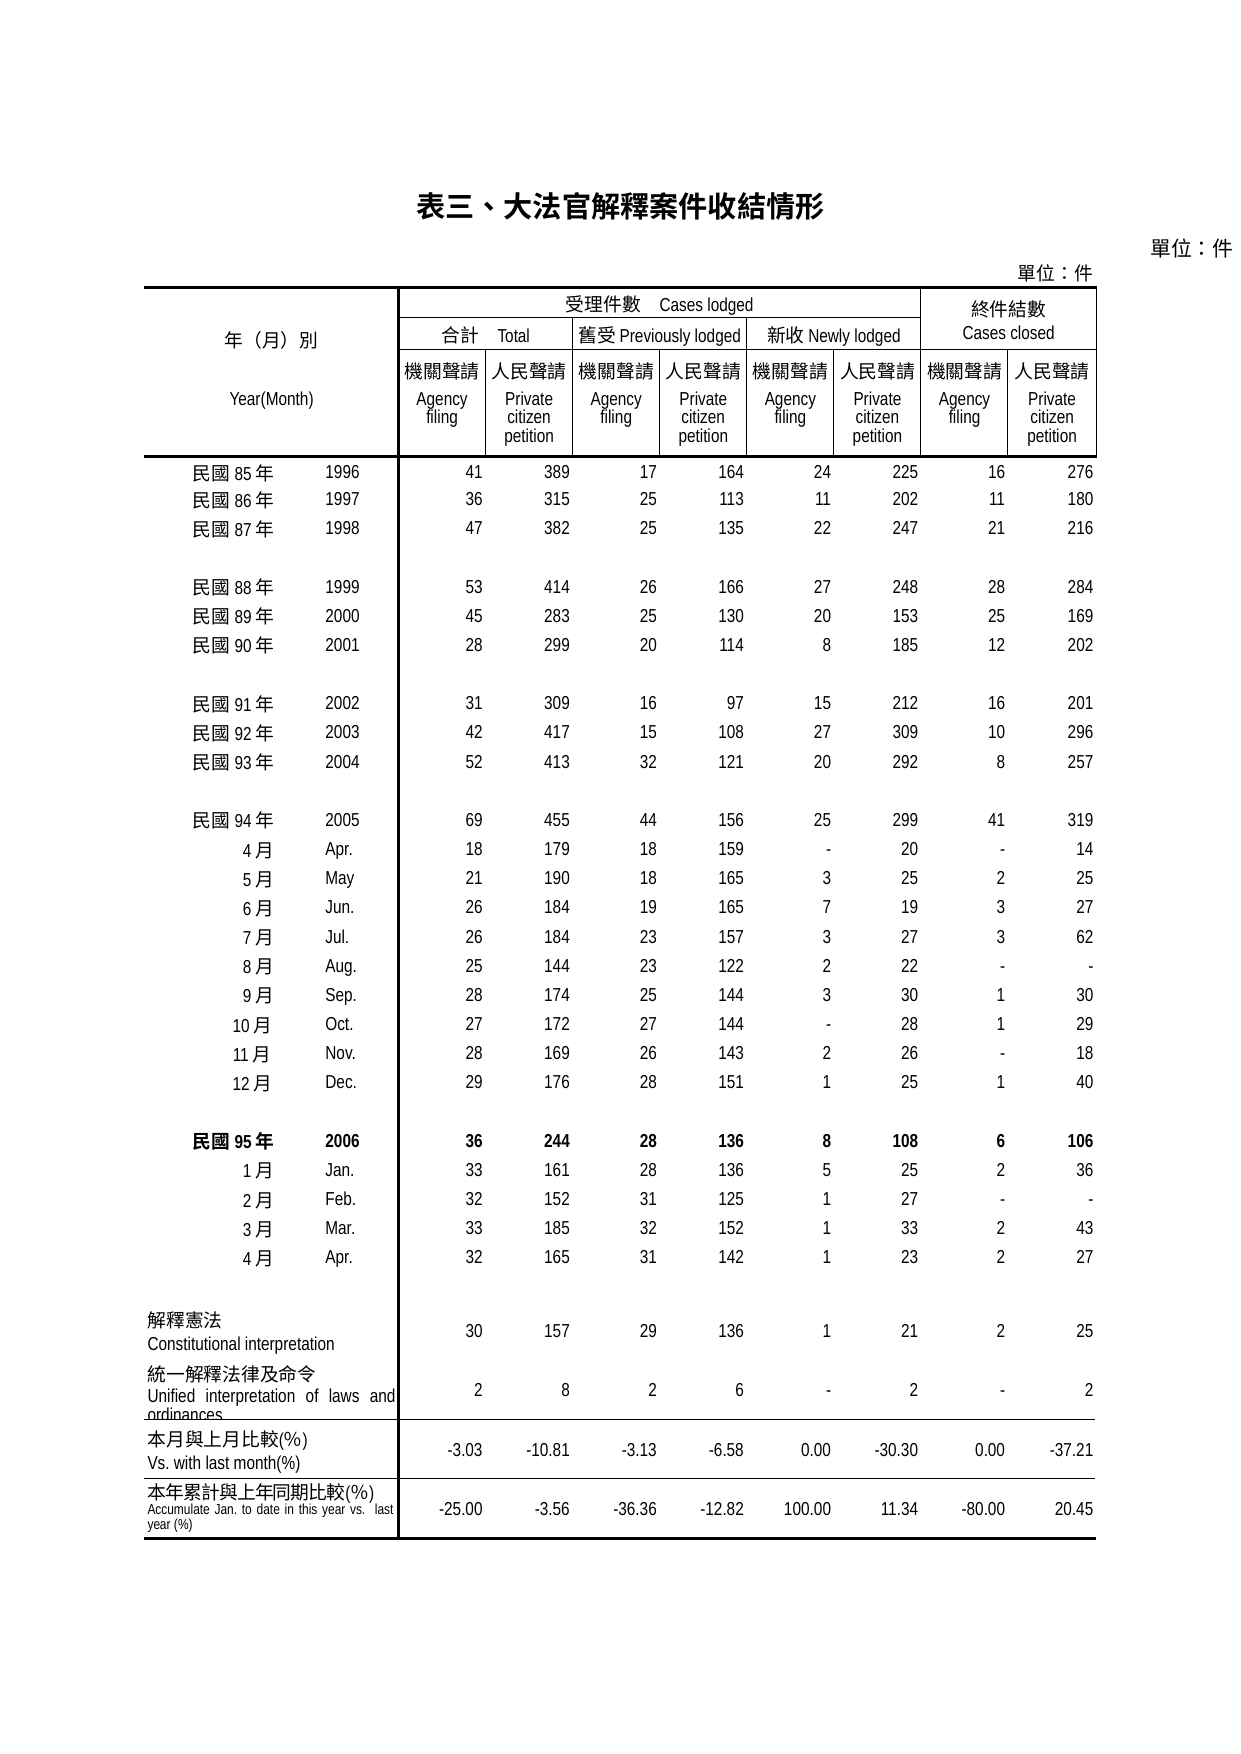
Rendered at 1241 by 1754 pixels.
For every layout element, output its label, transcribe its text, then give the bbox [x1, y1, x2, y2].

table_cell [485, 543, 572, 572]
table_cell 42 [400, 718, 485, 747]
table_cell 122 [660, 951, 747, 980]
table_cell 2000 [322, 601, 397, 630]
table_cell 25 [1008, 864, 1096, 893]
table_cell 6 [660, 1360, 747, 1419]
table_cell 25 [1008, 1301, 1096, 1360]
table_cell 2001 [322, 630, 397, 659]
table_cell - [1008, 951, 1096, 980]
table_cell 169 [1008, 601, 1096, 630]
table_cell -3.56 [485, 1479, 572, 1537]
table_cell [834, 543, 921, 572]
table_cell [834, 1272, 921, 1301]
table_cell 12 [921, 630, 1008, 659]
table_cell Apr. [322, 834, 397, 863]
table_cell 164 [660, 458, 747, 484]
table_cell 1998 [322, 514, 397, 543]
table_cell 28 [400, 1039, 485, 1068]
table_cell [485, 776, 572, 805]
table_cell -30.30 [834, 1420, 921, 1478]
table_cell [144, 1097, 322, 1126]
table_cell [1008, 1097, 1096, 1126]
table_cell 28 [400, 980, 485, 1009]
table_cell 1 [921, 980, 1008, 1009]
table_cell 389 [485, 458, 572, 484]
table_cell 18 [573, 864, 659, 893]
table_cell 26 [834, 1039, 921, 1068]
table_cell [747, 659, 834, 688]
table_cell 180 [1008, 484, 1096, 513]
table_cell 190 [485, 864, 572, 893]
table_cell 11月 [144, 1039, 322, 1068]
table_cell 28 [400, 630, 485, 659]
table_cell 121 [660, 747, 747, 776]
table_cell [485, 659, 572, 688]
table_cell -3.03 [400, 1420, 485, 1478]
table_cell [1008, 1272, 1096, 1301]
table_cell 1996 [322, 458, 397, 484]
table_cell 19 [573, 893, 659, 922]
table_cell [660, 659, 747, 688]
table_cell 47 [400, 514, 485, 543]
table_cell 1997 [322, 484, 397, 513]
table_cell 2006 [322, 1126, 397, 1155]
text 單位：件 [1150, 232, 1240, 263]
table_cell [747, 1097, 834, 1126]
table_cell [485, 1272, 572, 1301]
table_cell 3 [921, 893, 1008, 922]
table_cell 8 [747, 630, 834, 659]
table_cell 21 [400, 864, 485, 893]
table_cell - [747, 1360, 834, 1419]
table_cell 125 [660, 1184, 747, 1213]
table_cell 31 [573, 1243, 659, 1272]
table_cell 1 [747, 1184, 834, 1213]
table_cell [834, 659, 921, 688]
text 表三、大法官解釋案件收結情形 [148, 183, 1092, 225]
table_cell 32 [400, 1243, 485, 1272]
table_cell [1008, 776, 1096, 805]
table_cell 12月 [144, 1068, 322, 1097]
table_cell 244 [485, 1126, 572, 1155]
table_cell 新收Newly lodged [747, 318, 920, 348]
table_cell 455 [485, 805, 572, 834]
table_cell 4月 [144, 834, 322, 863]
table_cell 32 [573, 1214, 659, 1243]
table_cell 159 [660, 834, 747, 863]
table_cell Year(Month) [144, 390, 397, 455]
table_cell 142 [660, 1243, 747, 1272]
table_cell 169 [485, 1039, 572, 1068]
table_cell 民國 88年 [144, 572, 322, 601]
table_cell 161 [485, 1155, 572, 1184]
table_cell - [921, 1360, 1008, 1419]
table_cell 417 [485, 718, 572, 747]
table_cell - [921, 951, 1008, 980]
table_cell 144 [660, 1009, 747, 1038]
table_cell 25 [573, 980, 659, 1009]
table_cell 247 [834, 514, 921, 543]
table_cell 2 [1008, 1360, 1096, 1419]
table_cell 2 [921, 1155, 1008, 1184]
table_cell 民國 85年 [144, 458, 322, 484]
table_cell 27 [834, 1184, 921, 1213]
table_cell 20 [834, 834, 921, 863]
table_cell 33 [400, 1155, 485, 1184]
table_cell 機關聲請 [747, 350, 833, 390]
table_cell 舊受Previously lodged [573, 318, 746, 348]
table_cell 153 [834, 601, 921, 630]
table_cell 5 [747, 1155, 834, 1184]
table_cell 2 [921, 1214, 1008, 1243]
table_cell 1 [747, 1068, 834, 1097]
table_cell 31 [400, 689, 485, 718]
table_cell Oct. [322, 1009, 397, 1038]
table_cell [747, 776, 834, 805]
table_cell [485, 1097, 572, 1126]
table_cell [144, 659, 322, 688]
table_cell 28 [573, 1155, 659, 1184]
table_cell 7 [747, 893, 834, 922]
table_cell [400, 1272, 485, 1301]
table_cell -3.13 [573, 1420, 659, 1478]
table_cell Dec. [322, 1068, 397, 1097]
table_cell 136 [660, 1155, 747, 1184]
text [1150, 225, 1240, 232]
table_cell 26 [400, 893, 485, 922]
table_cell Mar. [322, 1214, 397, 1243]
table_cell [747, 1272, 834, 1301]
table_cell [660, 1097, 747, 1126]
table_cell -36.36 [573, 1479, 659, 1537]
table_cell -37.21 [1008, 1419, 1096, 1478]
table_cell 184 [485, 893, 572, 922]
table_cell 6 [921, 1126, 1008, 1155]
table_cell 2 [400, 1360, 485, 1419]
table_cell 2005 [322, 805, 397, 834]
table_cell 1 [921, 1009, 1008, 1038]
table_cell 212 [834, 689, 921, 718]
table_cell - [747, 1009, 834, 1038]
table_cell 人民聲請 [486, 350, 572, 390]
table_cell 統一解釋法律及命令 Unified interpretation of laws and ordinances [144, 1360, 397, 1419]
table_cell 248 [834, 572, 921, 601]
table_cell [660, 543, 747, 572]
table_cell 人民聲請 [660, 350, 746, 390]
table_cell 25 [573, 514, 659, 543]
table_cell [144, 1272, 322, 1301]
table_cell 30 [1008, 980, 1096, 1009]
table_cell Private citizen petition [486, 390, 572, 455]
table_cell 民國 86年 [144, 484, 322, 513]
table_cell 283 [485, 601, 572, 630]
table_cell 165 [485, 1243, 572, 1272]
table_cell 17 [573, 458, 659, 484]
table_cell 20 [747, 747, 834, 776]
table_header 年（月）別 [144, 289, 397, 390]
text [1150, 263, 1240, 273]
table_cell 29 [400, 1068, 485, 1097]
table_cell [660, 1272, 747, 1301]
table_cell 7月 [144, 922, 322, 951]
table_cell 152 [660, 1214, 747, 1243]
table_cell [834, 776, 921, 805]
table_cell 20 [747, 601, 834, 630]
table_cell [747, 543, 834, 572]
table_cell Agency filing [573, 390, 659, 455]
table_cell 26 [573, 572, 659, 601]
table_cell 33 [400, 1214, 485, 1243]
table_cell 157 [660, 922, 747, 951]
table_cell 69 [400, 805, 485, 834]
table_cell [573, 543, 659, 572]
table_cell 2004 [322, 747, 397, 776]
table_cell 3 [747, 922, 834, 951]
table_cell -12.82 [660, 1479, 747, 1537]
table_cell 2 [747, 1039, 834, 1068]
table_cell 41 [400, 458, 485, 484]
table_cell 32 [400, 1184, 485, 1213]
table_cell 25 [834, 864, 921, 893]
table_cell 40 [1008, 1068, 1096, 1097]
table_cell 144 [485, 951, 572, 980]
table_cell 2 [834, 1360, 921, 1419]
table_cell 15 [747, 689, 834, 718]
table_cell 382 [485, 514, 572, 543]
table_cell 174 [485, 980, 572, 1009]
table_cell 43 [1008, 1214, 1096, 1243]
table_cell [921, 1272, 1008, 1301]
table_cell 25 [834, 1068, 921, 1097]
table_cell 2 [921, 1243, 1008, 1272]
table_cell May [322, 864, 397, 893]
table_cell 225 [834, 458, 921, 484]
table_cell [322, 543, 397, 572]
table_cell 1 [747, 1301, 834, 1360]
table_cell 26 [573, 1039, 659, 1068]
table_cell 27 [573, 1009, 659, 1038]
table_cell 27 [747, 718, 834, 747]
table_cell 27 [400, 1009, 485, 1038]
table_cell 413 [485, 747, 572, 776]
table_cell 28 [573, 1126, 659, 1155]
table_cell 民國 87年 [144, 514, 322, 543]
table_cell 3 [747, 980, 834, 1009]
table_cell - [1008, 1184, 1096, 1213]
table_cell 414 [485, 572, 572, 601]
table_cell 152 [485, 1184, 572, 1213]
table_cell 62 [1008, 922, 1096, 951]
table_cell 人民聲請 [1008, 350, 1096, 390]
text 單位：件 [148, 259, 1092, 286]
table_cell 15 [573, 718, 659, 747]
table_cell 18 [400, 834, 485, 863]
table_cell Apr. [322, 1243, 397, 1272]
table_cell 4月 [144, 1243, 322, 1272]
table_cell Private citizen petition [660, 390, 746, 455]
table_cell 機關聲請 [921, 350, 1007, 390]
table_cell 257 [1008, 747, 1096, 776]
table_cell 27 [834, 922, 921, 951]
table_cell 人民聲請 [834, 350, 920, 390]
table_cell 176 [485, 1068, 572, 1097]
table_cell Agency filing [747, 390, 833, 455]
table_cell -6.58 [660, 1420, 747, 1478]
table_cell 53 [400, 572, 485, 601]
table_cell 21 [921, 514, 1008, 543]
table_cell [573, 1272, 659, 1301]
table_cell 29 [1008, 1009, 1096, 1038]
table_cell -80.00 [921, 1479, 1008, 1537]
table_cell 29 [573, 1301, 659, 1360]
table_cell 民國 90年 [144, 630, 322, 659]
table_cell [921, 543, 1008, 572]
table_cell 130 [660, 601, 747, 630]
table_cell 2 [921, 1301, 1008, 1360]
table_cell 10 [921, 718, 1008, 747]
table_cell -10.81 [485, 1420, 572, 1478]
table_cell 16 [573, 689, 659, 718]
table_cell 97 [660, 689, 747, 718]
table_cell Feb. [322, 1184, 397, 1213]
table_cell 135 [660, 514, 747, 543]
table_cell 28 [921, 572, 1008, 601]
table_cell [834, 1097, 921, 1126]
table_cell [573, 776, 659, 805]
table_cell 136 [660, 1301, 747, 1360]
table_cell 8 [747, 1126, 834, 1155]
table_cell [660, 776, 747, 805]
table_cell 25 [834, 1155, 921, 1184]
table_cell 108 [660, 718, 747, 747]
table_cell 11 [921, 484, 1008, 513]
table_cell Jul. [322, 922, 397, 951]
table_cell 民國 91年 [144, 689, 322, 718]
table_cell 44 [573, 805, 659, 834]
table_cell [322, 659, 397, 688]
table_cell [1008, 659, 1096, 688]
table_cell 1999 [322, 572, 397, 601]
table_cell 合計 Total [400, 318, 572, 348]
table_cell 292 [834, 747, 921, 776]
table_cell 28 [573, 1068, 659, 1097]
table_cell [573, 1097, 659, 1126]
table_cell 1 [747, 1243, 834, 1272]
table_cell 31 [573, 1184, 659, 1213]
table_cell 10月 [144, 1009, 322, 1038]
table_cell 33 [834, 1214, 921, 1243]
table_cell 19 [834, 893, 921, 922]
table_cell [322, 1097, 397, 1126]
table_cell 309 [485, 689, 572, 718]
table_cell 108 [834, 1126, 921, 1155]
table_cell 27 [747, 572, 834, 601]
table_cell 202 [1008, 630, 1096, 659]
table_cell [400, 776, 485, 805]
table_cell 156 [660, 805, 747, 834]
table_cell 8 [921, 747, 1008, 776]
table_cell Nov. [322, 1039, 397, 1068]
table_cell 18 [1008, 1039, 1096, 1068]
table_cell 24 [747, 458, 834, 484]
table_cell 3月 [144, 1214, 322, 1243]
table_cell 1 [747, 1214, 834, 1243]
table_cell 21 [834, 1301, 921, 1360]
table_cell 28 [834, 1009, 921, 1038]
table_cell 52 [400, 747, 485, 776]
table_cell 14 [1008, 834, 1096, 863]
table_cell 民國 92年 [144, 718, 322, 747]
table_cell 299 [834, 805, 921, 834]
table_cell 1 [921, 1068, 1008, 1097]
table_cell 0.00 [921, 1420, 1008, 1478]
table_cell 36 [1008, 1155, 1096, 1184]
table_cell 20 [573, 630, 659, 659]
table_cell 30 [834, 980, 921, 1009]
table_cell 3 [921, 922, 1008, 951]
table_cell 32 [573, 747, 659, 776]
table_cell 1月 [144, 1155, 322, 1184]
table_cell 184 [485, 922, 572, 951]
table_cell 36 [400, 484, 485, 513]
table_cell 25 [400, 951, 485, 980]
table_cell [400, 543, 485, 572]
table_cell 8 [485, 1360, 572, 1419]
table_cell 2003 [322, 718, 397, 747]
table_cell [400, 1097, 485, 1126]
table_cell Jun. [322, 893, 397, 922]
table_cell [921, 776, 1008, 805]
table_cell Agency filing [921, 390, 1007, 455]
table_header 終件結數 Cases closed [921, 289, 1096, 348]
table_cell 185 [834, 630, 921, 659]
table_cell 6月 [144, 893, 322, 922]
table_cell 9月 [144, 980, 322, 1009]
table_cell 16 [921, 689, 1008, 718]
table_cell - [921, 1184, 1008, 1213]
table_cell [144, 543, 322, 572]
table_cell 2月 [144, 1184, 322, 1213]
table_cell 27 [1008, 1243, 1096, 1272]
table_cell 276 [1008, 458, 1096, 484]
table_cell 23 [834, 1243, 921, 1272]
table_cell 106 [1008, 1126, 1096, 1155]
table_cell Private citizen petition [834, 390, 920, 455]
table_cell 民國 94年 [144, 805, 322, 834]
table_cell 機關聲請 [400, 350, 485, 390]
table_cell [144, 776, 322, 805]
table_cell 25 [921, 601, 1008, 630]
table_cell 18 [573, 834, 659, 863]
table_cell 136 [660, 1126, 747, 1155]
table_cell 299 [485, 630, 572, 659]
table_cell 114 [660, 630, 747, 659]
table_cell 民國 89年 [144, 601, 322, 630]
table_cell 165 [660, 864, 747, 893]
table_cell 144 [660, 980, 747, 1009]
table_cell - [921, 834, 1008, 863]
table_cell 166 [660, 572, 747, 601]
table_cell 36 [400, 1126, 485, 1155]
table_cell 2 [747, 951, 834, 980]
table_cell 8月 [144, 951, 322, 980]
table_cell 5月 [144, 864, 322, 893]
table_cell 2002 [322, 689, 397, 718]
table_cell Sep. [322, 980, 397, 1009]
table_cell [573, 659, 659, 688]
table_cell 16 [921, 458, 1008, 484]
table_cell 157 [485, 1301, 572, 1360]
table_cell Private citizen petition [1008, 390, 1096, 455]
table_cell [322, 776, 397, 805]
table_cell 172 [485, 1009, 572, 1038]
table_cell 315 [485, 484, 572, 513]
table_cell 296 [1008, 718, 1096, 747]
table_cell 45 [400, 601, 485, 630]
table_cell 23 [573, 951, 659, 980]
table_cell 319 [1008, 805, 1096, 834]
table_header 受理件數 Cases lodged [400, 289, 920, 317]
table_cell 165 [660, 893, 747, 922]
table_cell 22 [834, 951, 921, 980]
table_cell 11 [747, 484, 834, 513]
table_cell 25 [573, 601, 659, 630]
table_cell 41 [921, 805, 1008, 834]
table_cell 309 [834, 718, 921, 747]
table_cell 216 [1008, 514, 1096, 543]
table_cell 解釋憲法 Constitutional interpretation [144, 1301, 397, 1360]
table_cell 11.34 [834, 1479, 921, 1537]
table_cell 30 [400, 1301, 485, 1360]
table_cell -25.00 [400, 1479, 485, 1537]
table_cell 113 [660, 484, 747, 513]
table_cell Agency filing [400, 390, 485, 455]
table_cell 2 [921, 864, 1008, 893]
table_cell 202 [834, 484, 921, 513]
table_cell 179 [485, 834, 572, 863]
table_cell [322, 1272, 397, 1301]
table_cell Aug. [322, 951, 397, 980]
table_cell - [747, 834, 834, 863]
table_cell [921, 1097, 1008, 1126]
table_cell [400, 659, 485, 688]
table_cell 201 [1008, 689, 1096, 718]
table_cell 26 [400, 922, 485, 951]
table_cell 151 [660, 1068, 747, 1097]
table_cell 3 [747, 864, 834, 893]
table_cell 25 [747, 805, 834, 834]
table_cell 100.00 [747, 1479, 834, 1537]
table_cell [921, 659, 1008, 688]
table_cell 民國 93年 [144, 747, 322, 776]
table_cell 民國 95年 [144, 1126, 322, 1155]
table_cell - [921, 1039, 1008, 1068]
table_cell 25 [573, 484, 659, 513]
table_cell 0.00 [747, 1420, 834, 1478]
table_cell 143 [660, 1039, 747, 1068]
table_cell [1008, 543, 1096, 572]
table_cell 20.45 [1008, 1478, 1096, 1537]
table_cell 185 [485, 1214, 572, 1243]
table_cell 23 [573, 922, 659, 951]
table_cell 機關聲請 [573, 350, 659, 390]
table_cell Jan. [322, 1155, 397, 1184]
table_cell 本年累計與上年同期比較(％) Accumulate Jan. to date in this year vs. last year (%) [144, 1479, 397, 1537]
table_cell 本月與上月比較(％) Vs. with last month(%) [144, 1420, 397, 1478]
table_cell 22 [747, 514, 834, 543]
table_cell 284 [1008, 572, 1096, 601]
table_cell 2 [573, 1360, 659, 1419]
table_cell 27 [1008, 893, 1096, 922]
